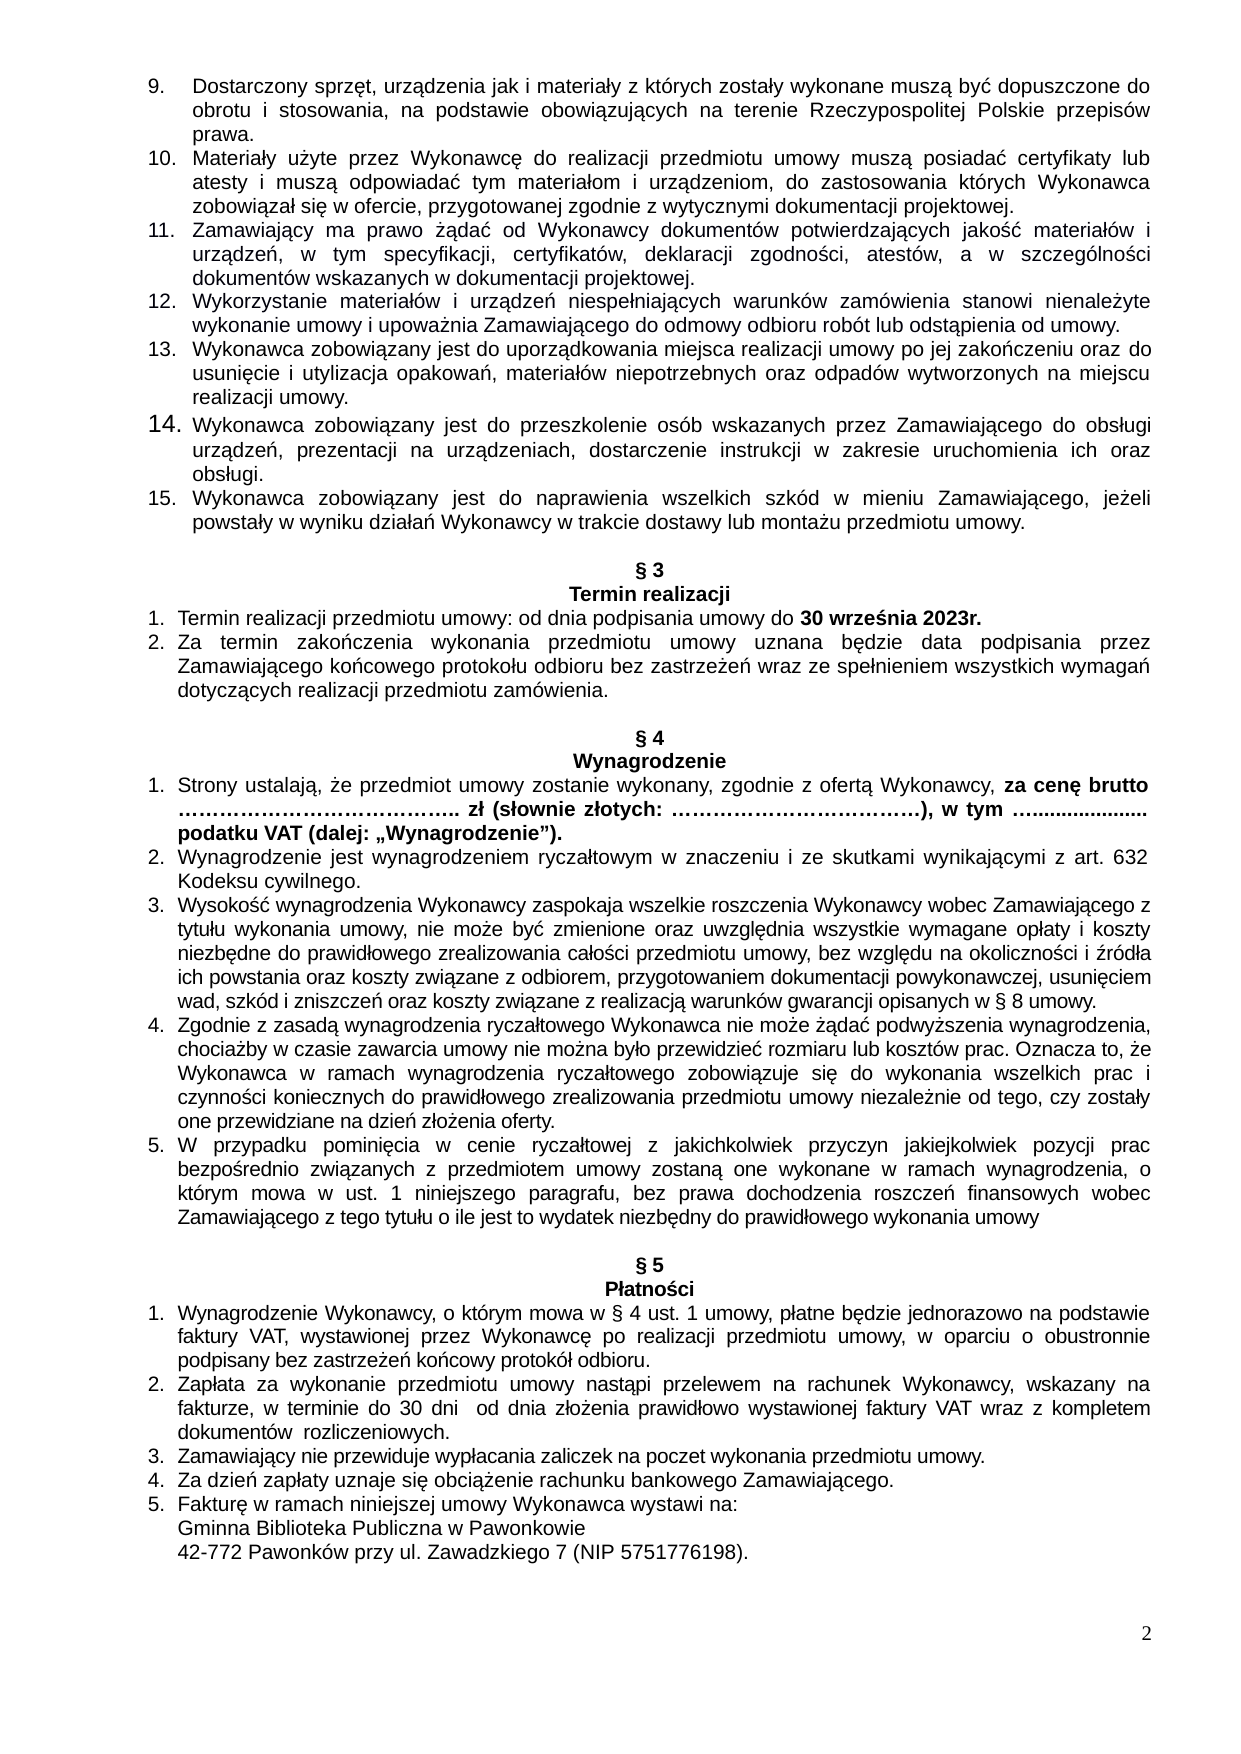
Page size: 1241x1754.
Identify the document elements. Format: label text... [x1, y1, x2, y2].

list Wykonawca zobowiązany jest do naprawienia wszelkich szkód w mieniu Zamawiającego, jeżeli powstały w wyniku działań Wykonawcy w trakcie dostawy lub montażu przedmiotu umowy. [148, 486, 1152, 534]
list Za termin zakończenia wykonania przedmiotu umowy uznana będzie data podpisania przez Zamawiającego końcowego protokołu odbioru bez zastrzeżeń wraz ze spełnieniem wszystkich wymagań dotyczących realizacji przedmiotu zamówienia. [148, 629, 1152, 701]
list Wysokość wynagrodzenia Wykonawcy zaspokaja wszelkie roszczenia Wykonawcy wobec Zamawiającego z tytułu wykonania umowy, nie może być zmienione oraz uwzględnia wszystkie wymagane opłaty i koszty niezbędne do prawidłowego zrealizowania całości przedmiotu umowy, bez względu na okoliczności i źródła ich powstania oraz koszty związane z odbiorem, przygotowaniem dokumentacji powykonawczej, usunięciem wad, szkód i zniszczeń oraz koszty związane z realizacją warunków gwarancji opisanych w § 8 umowy. [148, 893, 1152, 1013]
list Zamawiający nie przewiduje wypłacania zaliczek na poczet wykonania przedmiotu umowy. [148, 1444, 1152, 1468]
list Dostarczony sprzęt, urządzenia jak i materiały z których zostały wykonane muszą być dopuszczone do obrotu i stosowania, na podstawie obowiązujących na terenie Rzeczypospolitej Polskie przepisów prawa. [148, 74, 1152, 146]
list Wykonawca zobowiązany jest do uporządkowania miejsca realizacji umowy po jej zakończeniu oraz do usunięcie i utylizacja opakowań, materiałów niepotrzebnych oraz odpadów wytworzonych na miejscu realizacji umowy. [148, 337, 1152, 409]
text § 5 [148, 1252, 1152, 1276]
list Wynagrodzenie Wykonawcy, o którym mowa w § 4 ust. 1 umowy, płatne będzie jednorazowo na podstawie faktury VAT, wystawionej przez Wykonawcę po realizacji przedmiotu umowy, w oparciu o obustronnie podpisany bez zastrzeżeń końcowy protokół odbioru. [148, 1300, 1152, 1372]
text § 3 [148, 558, 1152, 582]
text Termin realizacji [148, 582, 1152, 606]
text Płatności [148, 1276, 1152, 1300]
list Za dzień zapłaty uznaje się obciążenie rachunku bankowego Zamawiającego. [148, 1468, 1152, 1492]
list Materiały użyte przez Wykonawcę do realizacji przedmiotu umowy muszą posiadać certyfikaty lub atesty i muszą odpowiadać tym materiałom i urządzeniom, do zastosowania których Wykonawca zobowiązał się w ofercie, przygotowanej zgodnie z wytycznymi dokumentacji projektowej. [148, 146, 1152, 217]
list Wykonawca zobowiązany jest do przeszkolenie osób wskazanych przez Zamawiającego do obsługi urządzeń, prezentacji na urządzeniach, dostarczenie instrukcji w zakresie uruchomienia ich oraz obsługi. [148, 409, 1152, 486]
text 42-772 Pawonków przy ul. Zawadzkiego 7 (NIP 5751776198). [177, 1540, 1152, 1564]
text § 4 [148, 725, 1152, 749]
list Zamawiający ma prawo żądać od Wykonawcy dokumentów potwierdzających jakość materiałów i urządzeń, w tym specyfikacji, certyfikatów, deklaracji zgodności, atestów, a w szczególności dokumentów wskazanych w dokumentacji projektowej. [148, 217, 1152, 289]
list Wynagrodzenie jest wynagrodzeniem ryczałtowym w znaczeniu i ze skutkami wynikającymi z art. 632 Kodeksu cywilnego. [148, 845, 1149, 893]
list Zapłata za wykonanie przedmiotu umowy nastąpi przelewem na rachunek Wykonawcy, wskazany na fakturze, w terminie do 30 dni od dnia złożenia prawidłowo wystawionej faktury VAT wraz z kompletem dokumentów rozliczeniowych. [148, 1372, 1152, 1444]
list Strony ustalają, że przedmiot umowy zostanie wykonany, zgodnie z ofertą Wykonawcy, za cenę brutto ………………………………….. zł (słownie złotych: ………………………………), w tym ….................... podatku VAT (dalej: „Wynagrodzenie”). [148, 773, 1149, 845]
list Zgodnie z zasadą wynagrodzenia ryczałtowego Wykonawca nie może żądać podwyższenia wynagrodzenia, chociażby w czasie zawarcia umowy nie można było przewidzieć rozmiaru lub kosztów prac. Oznacza to, że Wykonawca w ramach wynagrodzenia ryczałtowego zobowiązuje się do wykonania wszelkich prac i czynności koniecznych do prawidłowego zrealizowania przedmiotu umowy niezależnie od tego, czy zostały one przewidziane na dzień złożenia oferty. [148, 1013, 1152, 1133]
list Fakturę w ramach niniejszej umowy Wykonawca wystawi na: [148, 1492, 1152, 1516]
list Wykorzystanie materiałów i urządzeń niespełniających warunków zamówienia stanowi nienależyte wykonanie umowy i upoważnia Zamawiającego do odmowy odbioru robót lub odstąpienia od umowy. [148, 289, 1152, 337]
text Wynagrodzenie [148, 749, 1152, 773]
list W przypadku pominięcia w cenie ryczałtowej z jakichkolwiek przyczyn jakiejkolwiek pozycji prac bezpośrednio związanych z przedmiotem umowy zostaną one wykonane w ramach wynagrodzenia, o którym mowa w ust. 1 niniejszego paragrafu, bez prawa dochodzenia roszczeń finansowych wobec Zamawiającego z tego tytułu o ile jest to wydatek niezbędny do prawidłowego wykonania umowy [148, 1133, 1152, 1228]
list Termin realizacji przedmiotu umowy: od dnia podpisania umowy do 30 września 2023r. [148, 606, 1152, 629]
text Gminna Biblioteka Publiczna w Pawonkowie [177, 1516, 1152, 1540]
